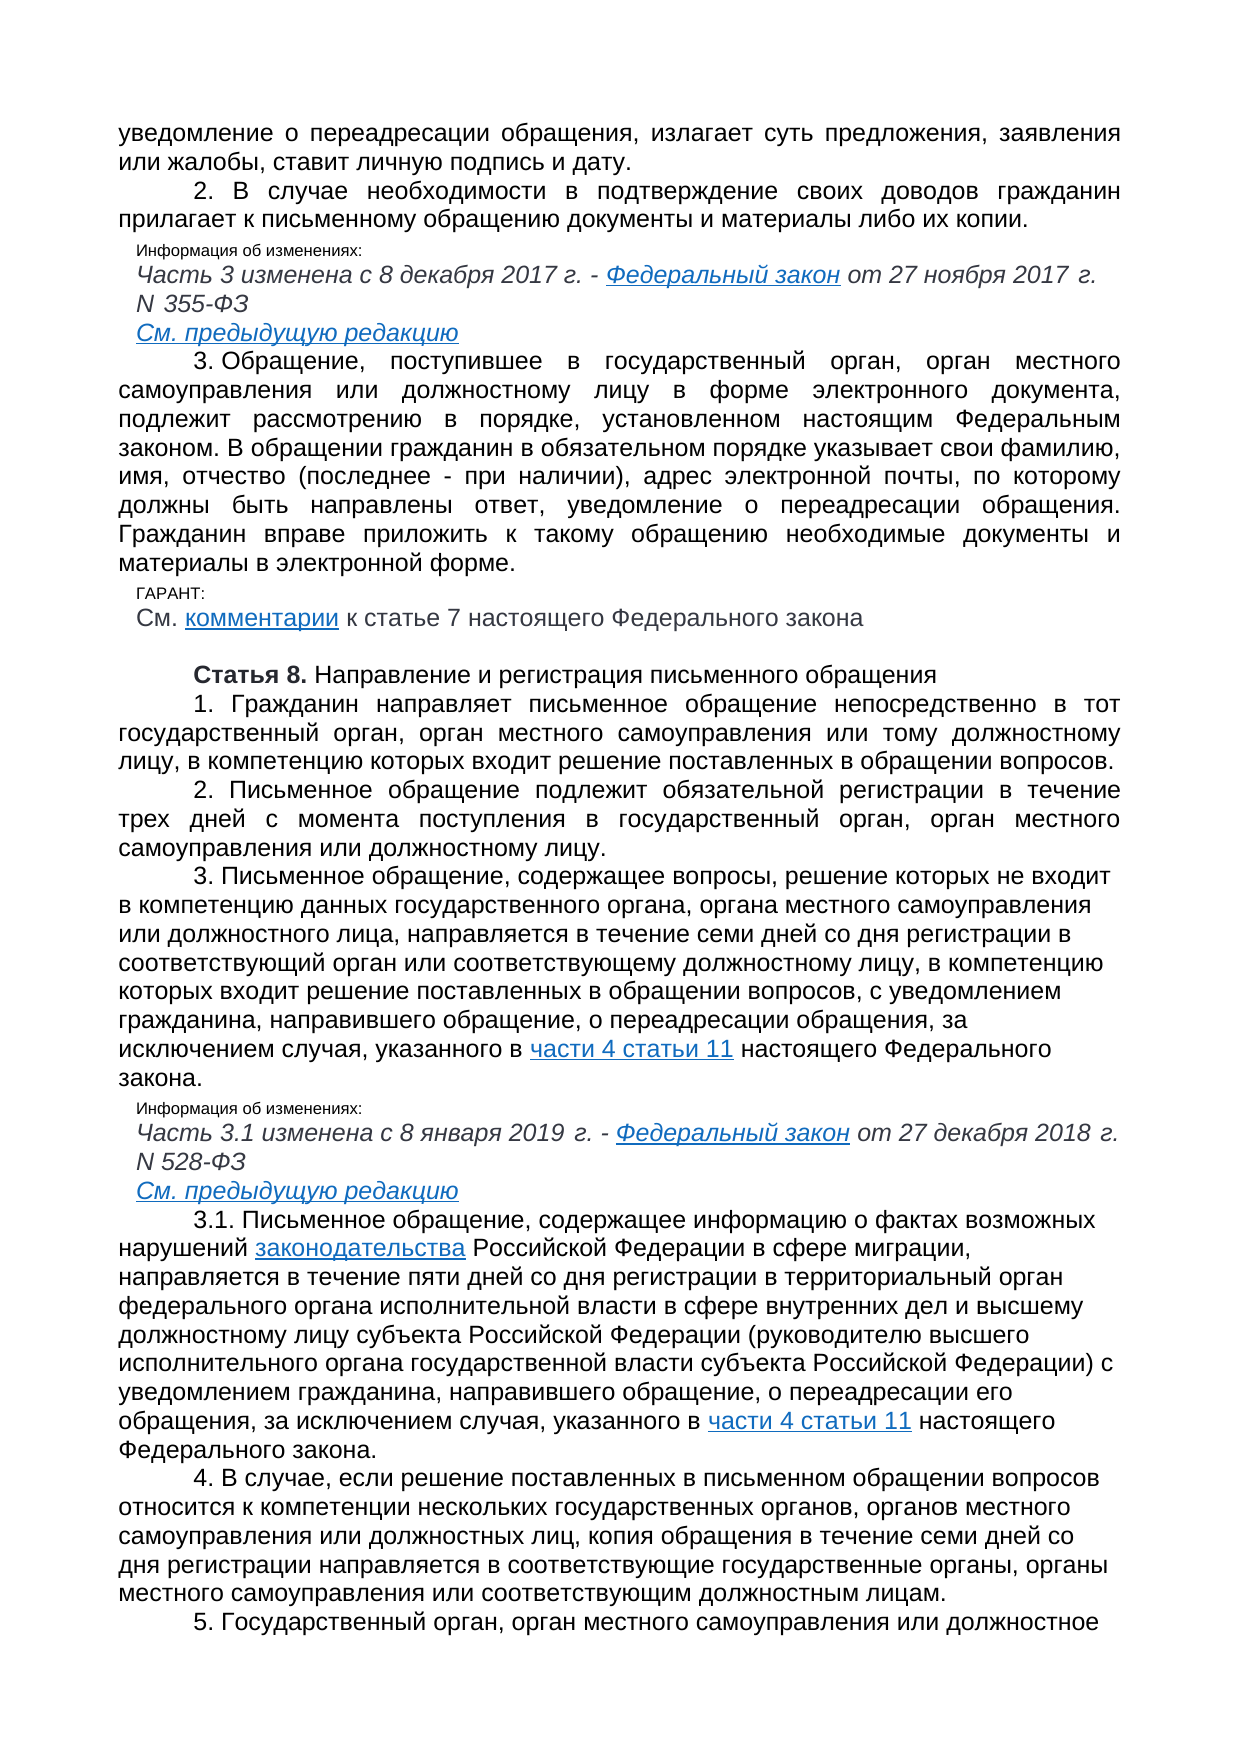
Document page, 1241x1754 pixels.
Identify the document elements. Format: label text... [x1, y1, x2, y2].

text уведомление о переадресации обращения, излагает суть предложения, заявления или жалобы, ставит личную подпись и дату. [118, 118, 1122, 176]
text 2. Письменное обращение подлежит обязательной регистрации в течение трех дней с момента поступления в государственный орган, орган местного самоуправления или должностному лицу. [118, 775, 1122, 861]
text 1. Гражданин направляет письменное обращение непосредственно в тот государственный орган, орган местного самоуправления или тому должностному лицу, в компетенцию которых входит решение поставленных в обращении вопросов. [118, 689, 1122, 775]
text Часть 3.1 изменена с 8 января 2019 г. - Федеральный закон от 27 декабря 2018 г. N 528-ФЗ [136, 1118, 1122, 1176]
text См. предыдущую редакцию [136, 1176, 1122, 1204]
text Статья 8. Направление и регистрация письменного обращения [193, 660, 1122, 689]
text См. предыдущую редакцию [136, 318, 1122, 346]
text 4. В случае, если решение поставленных в письменном обращении вопросов относится к компетенции нескольких государственных органов, органов местного самоуправления или должностных лиц, копия обращения в течение семи дней со дня регистрации направляется в соответствующие государственные органы, органы местного самоуправления или соответствующим должностным лицам. [118, 1463, 1122, 1607]
text 3.1. Письменное обращение, содержащее информацию о фактах возможных нарушений законодательства Российской Федерации в сфере миграции, направляется в течение пяти дней со дня регистрации в территориальный орган федерального органа исполнительной власти в сфере внутренних дел и высшему должностному лицу субъекта Российской Федерации (руководителю высшего исполнительного органа государственной власти субъекта Российской Федерации) с уведомлением гражданина, направившего обращение, о переадресации его обращения, за исключением случая, указанного в части 4 статьи 11 настоящего Федерального закона. [118, 1204, 1122, 1463]
text Информация об изменениях: [136, 241, 1122, 260]
text 5. Государственный орган, орган местного самоуправления или должностное [118, 1607, 1122, 1636]
text Информация об изменениях: [136, 1099, 1122, 1118]
text См. комментарии к статье 7 настоящего Федерального закона [136, 603, 1122, 632]
text 3. Письменное обращение, содержащее вопросы, решение которых не входит в компетенцию данных государственного органа, органа местного самоуправления или должностного лица, направляется в течение семи дней со дня регистрации в соответствующий орган или соответствующему должностному лицу, в компетенцию которых входит решение поставленных в обращении вопросов, с уведомлением гражданина, направившего обращение, о переадресации обращения, за исключением случая, указанного в части 4 статьи 11 настоящего Федерального закона. [118, 861, 1122, 1091]
text ГАРАНТ: [136, 584, 1122, 603]
text 3. Обращение, поступившее в государственный орган, орган местного самоуправления или должностному лицу в форме электронного документа, подлежит рассмотрению в порядке, установленном настоящим Федеральным законом. В обращении гражданин в обязательном порядке указывает свои фамилию, имя, отчество (последнее - при наличии), адрес электронной почты, по которому должны быть направлены ответ, уведомление о переадресации обращения. Гражданин вправе приложить к такому обращению необходимые документы и материалы в электронной форме. [118, 346, 1122, 576]
text Часть 3 изменена с 8 декабря 2017 г. - Федеральный закон от 27 ноября 2017 г. N 355-ФЗ [136, 260, 1122, 318]
text 2. В случае необходимости в подтверждение своих доводов гражданин прилагает к письменному обращению документы и материалы либо их копии. [118, 176, 1122, 233]
